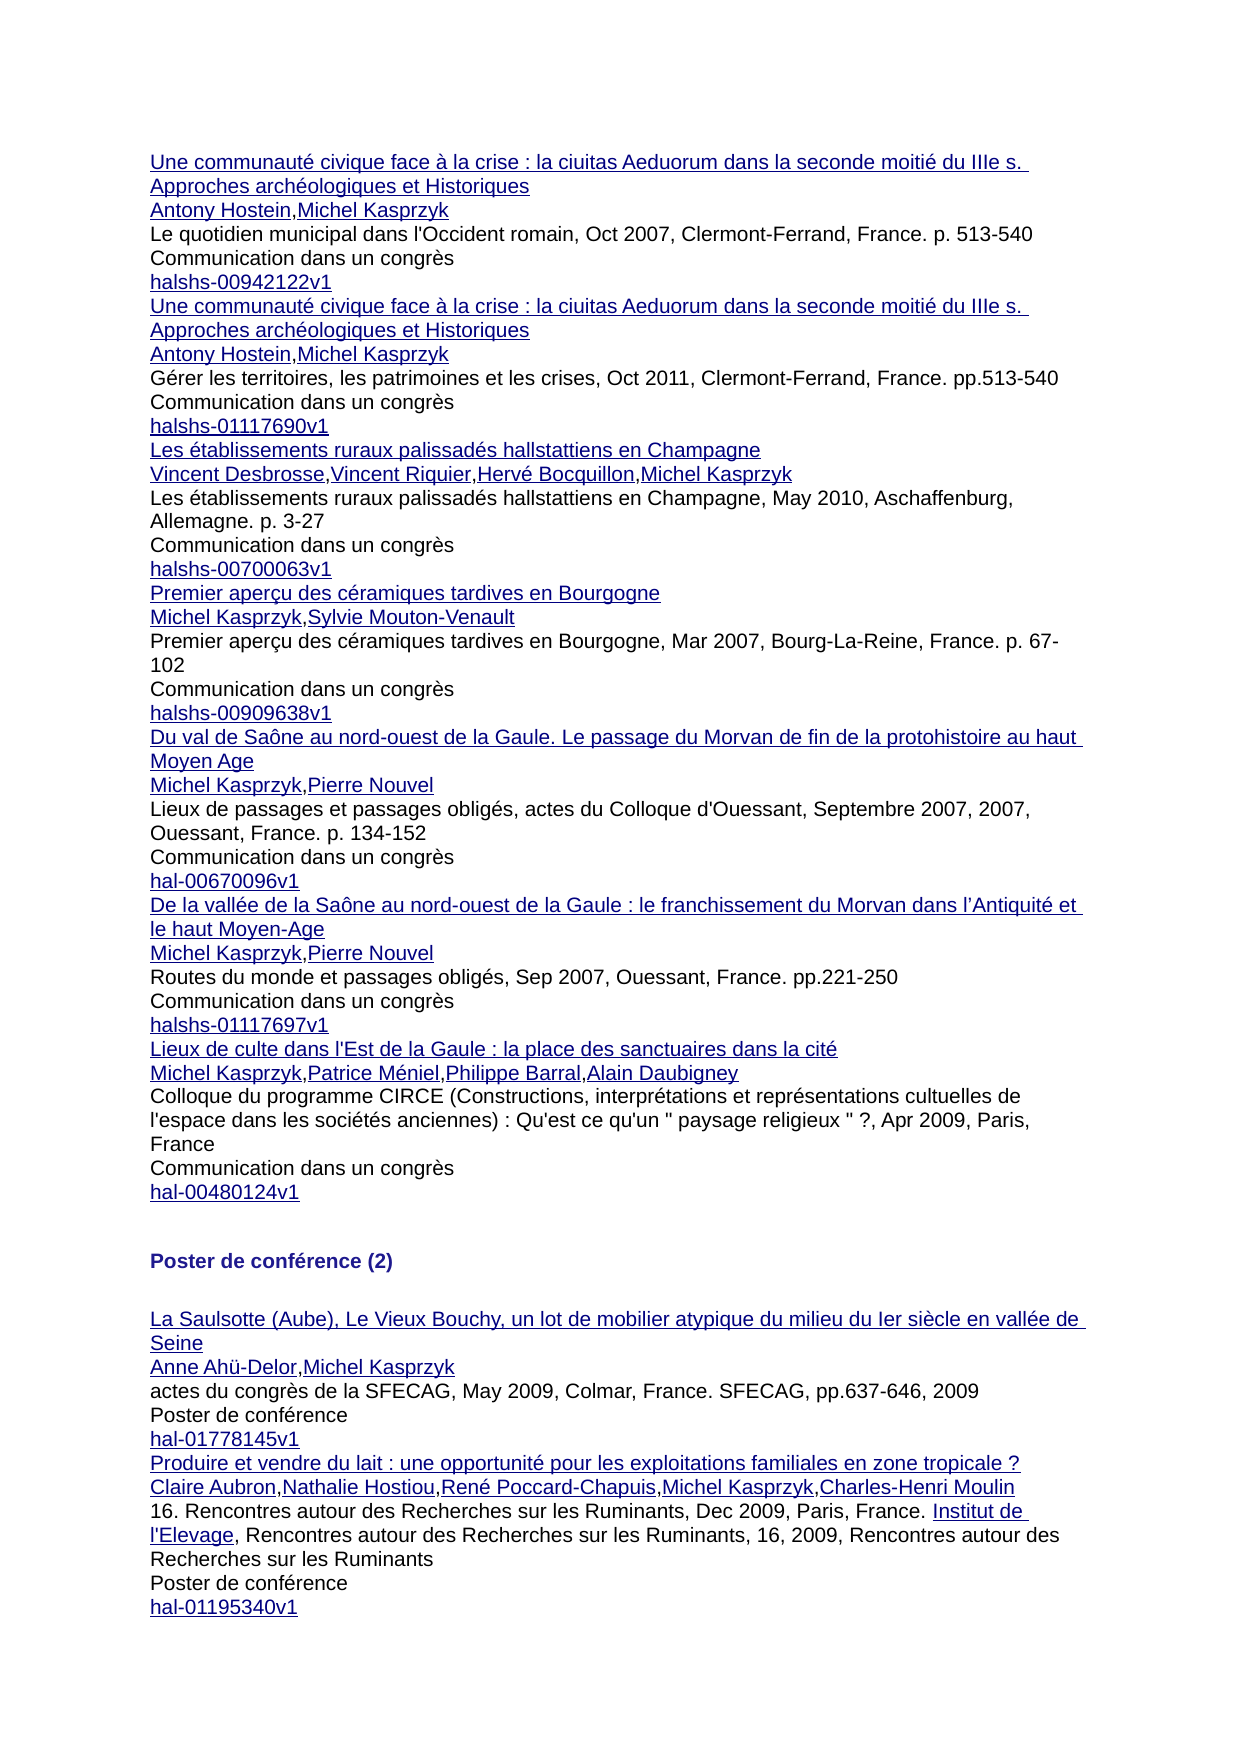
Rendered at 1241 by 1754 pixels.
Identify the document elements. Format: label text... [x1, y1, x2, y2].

table_cell De la vallée de la Saône au nord-ouest de la Gaule : le franchissement du Morvan dans l’Antiquité et le haut Moyen-Age Michel Kasprzyk,Pierre Nouvel Routes du monde et passages obligés, Sep 2007, Ouessant, France. pp.221-250 Communication dans un congrès halshs-01117697v1 [150, 893, 1090, 1036]
table_cell Une communauté civique face à la crise : la ciuitas Aeduorum dans la seconde moitié du IIIe s. Approches archéologiques et Historiques Antony Hostein,Michel Kasprzyk Gérer les territoires, les patrimoines et les crises, Oct 2011, Clermont-Ferrand, France. pp.513-540 Communication dans un congrès halshs-01117690v1 [150, 294, 1090, 437]
table_cell Du val de Saône au nord-ouest de la Gaule. Le passage du Morvan de fin de la protohistoire au haut Moyen Age Michel Kasprzyk,Pierre Nouvel Lieux de passages et passages obligés, actes du Colloque d'Ouessant, Septembre 2007, 2007, Ouessant, France. p. 134-152 Communication dans un congrès hal-00670096v1 [150, 725, 1090, 893]
table_header La Saulsotte (Aube), Le Vieux Bouchy, un lot de mobilier atypique du milieu du Ier siècle en vallée de Seine Anne Ahü-Delor,Michel Kasprzyk actes du congrès de la SFECAG, May 2009, Colmar, France. SFECAG, pp.637-646, 2009 Poster de conférence hal-01778145v1 [150, 1307, 1090, 1451]
subtitle Poster de conférence (2) [150, 1249, 1090, 1273]
table_cell Produire et vendre du lait : une opportunité pour les exploitations familiales en zone tropicale ? Claire Aubron,Nathalie Hostiou,René Poccard-Chapuis,Michel Kasprzyk,Charles-Henri Moulin 16. Rencontres autour des Recherches sur les Ruminants, Dec 2009, Paris, France. Institut de l'Elevage, Rencontres autour des Recherches sur les Ruminants, 16, 2009, Rencontres autour des Recherches sur les Ruminants Poster de conférence hal-01195340v1 [150, 1451, 1090, 1619]
table_cell Une communauté civique face à la crise : la ciuitas Aeduorum dans la seconde moitié du IIIe s. Approches archéologiques et Historiques Antony Hostein,Michel Kasprzyk Le quotidien municipal dans l'Occident romain, Oct 2007, Clermont-Ferrand, France. p. 513-540 Communication dans un congrès halshs-00942122v1 [150, 150, 1090, 294]
table_cell Lieux de culte dans l'Est de la Gaule : la place des sanctuaires dans la cité Michel Kasprzyk,Patrice Méniel,Philippe Barral,Alain Daubigney Colloque du programme CIRCE (Constructions, interprétations et représentations cultuelles de l'espace dans les sociétés anciennes) : Qu'est ce qu'un " paysage religieux " ?, Apr 2009, Paris, France Communication dans un congrès hal-00480124v1 [150, 1036, 1090, 1204]
table_cell Les établissements ruraux palissadés hallstattiens en Champagne Vincent Desbrosse,Vincent Riquier,Hervé Bocquillon,Michel Kasprzyk Les établissements ruraux palissadés hallstattiens en Champagne, May 2010, Aschaffenburg, Allemagne. p. 3-27 Communication dans un congrès halshs-00700063v1 [150, 438, 1090, 581]
table_cell Premier aperçu des céramiques tardives en Bourgogne Michel Kasprzyk,Sylvie Mouton-Venault Premier aperçu des céramiques tardives en Bourgogne, Mar 2007, Bourg-La-Reine, France. p. 67-102 Communication dans un congrès halshs-00909638v1 [150, 581, 1090, 725]
